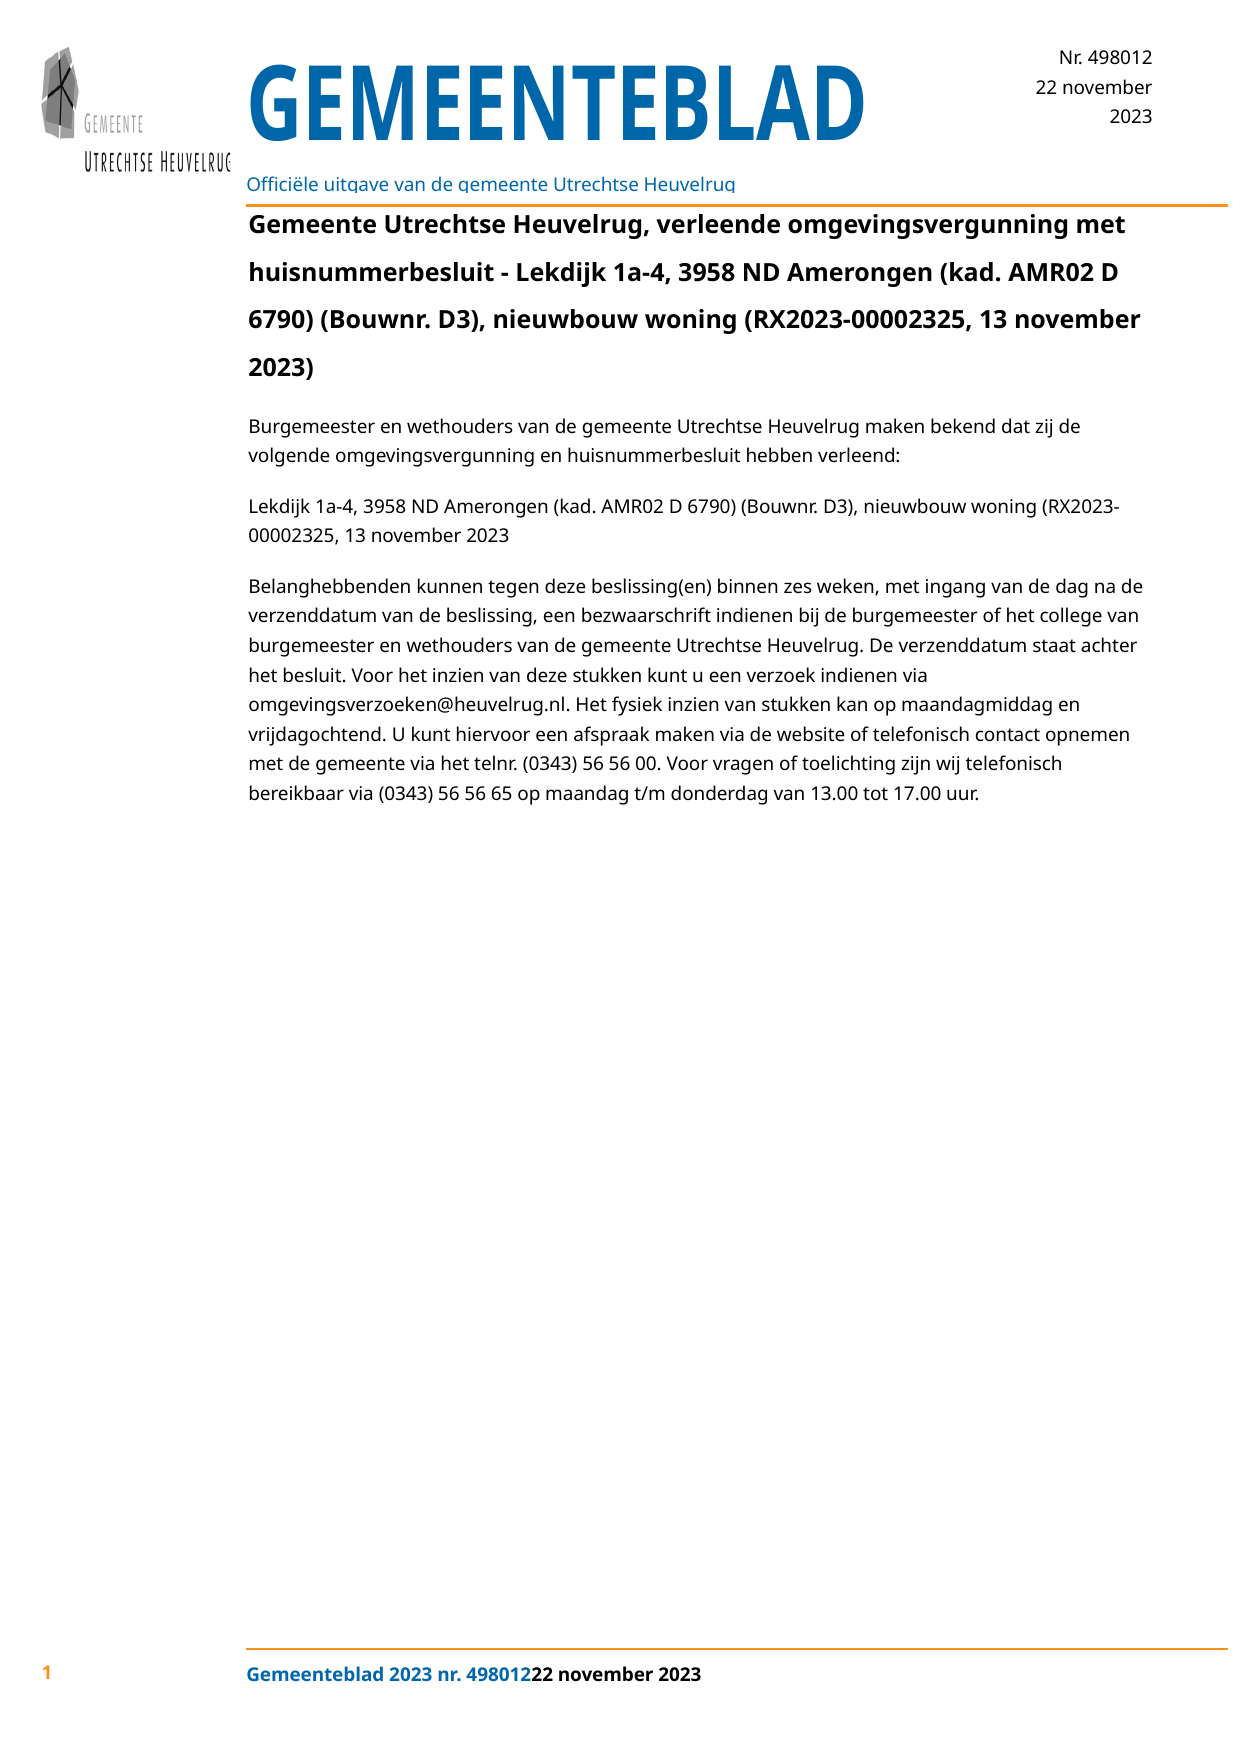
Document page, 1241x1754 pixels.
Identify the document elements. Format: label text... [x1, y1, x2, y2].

text Lekdijk 1a-4, 3958 ND Amerongen (kad. AMR02 D 6790) (Bouwnr. D3), nieuwbouw woning (RX2023-00002325, 13 november 2023 [248, 493, 1152, 548]
text Burgemeester en wethouders van de gemeente Utrechtse Heuvelrug maken bekend dat zij de volgende omgevingsvergunning en huisnummerbesluit hebben verleend: [248, 413, 1152, 468]
text Belanghebbenden kunnen tegen deze beslissing(en) binnen zes weken, met ingang van de dag na de verzenddatum van de beslissing, een bezwaarschrift indienen bij de burgemeester of het college van burgemeester en wethouders van de gemeente Utrechtse Heuvelrug. De verzenddatum staat achter het besluit. Voor het inzien van deze stukken kunt u een verzoek indienen via omgevingsverzoeken@heuvelrug.nl. Het fysiek inzien van stukken kan op maandagmiddag en vrijdagochtend. U kunt hiervoor een afspraak maken via de website of telefonisch contact opnemen met de gemeente via het telnr. (0343) 56 56 00. Voor vragen of toelichting zijn wij telefonisch bereikbaar via (0343) 56 56 65 op maandag t/m donderdag van 13.00 tot 17.00 uur. [248, 573, 1152, 806]
text Gemeente Utrechtse Heuvelrug, verleende omgevingsvergunning met huisnummerbesluit - Lekdijk 1a-4, 3958 ND Amerongen (kad. AMR02 D 6790) (Bouwnr. D3), nieuwbouw woning (RX2023-00002325, 13 november 2023) [248, 207, 1152, 384]
picture [41, 47, 231, 172]
